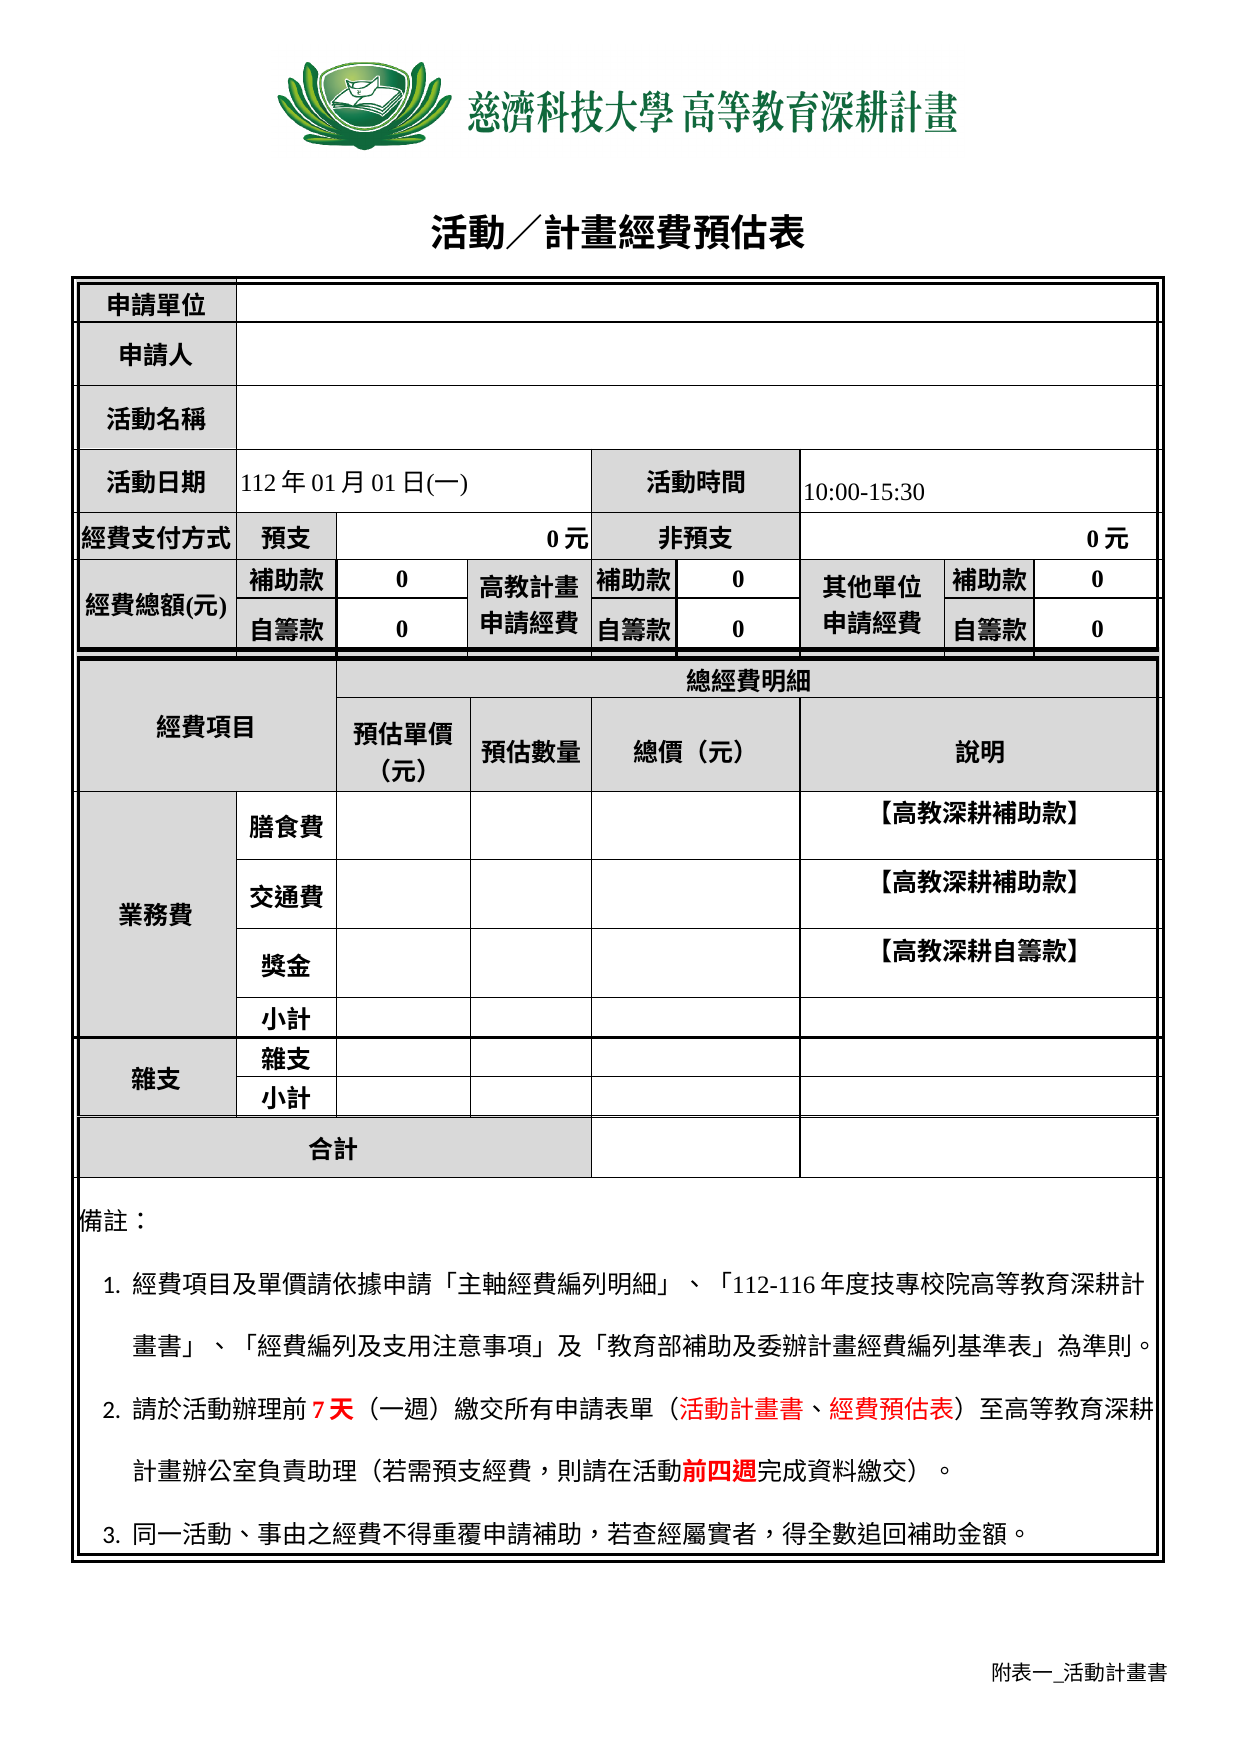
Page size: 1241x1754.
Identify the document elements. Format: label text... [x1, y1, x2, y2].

table_cell 其他單位 申請經費 [801, 560, 944, 647]
table_cell 業務費 [80, 792, 236, 1036]
table_cell [468, 652, 591, 656]
table_cell [337, 929, 470, 997]
table_cell [471, 1077, 591, 1115]
table_cell 經費支付方式 [80, 513, 236, 559]
table_cell [592, 998, 799, 1036]
table_cell 獎金 [237, 929, 336, 997]
table_header 申請單位 [76, 279, 236, 321]
table_cell 小計 [237, 998, 336, 1036]
table_cell 補助款 [945, 560, 1033, 597]
table_cell [801, 1077, 1156, 1115]
table_cell [801, 652, 944, 656]
table_cell 10:00-15:30 [801, 450, 1156, 512]
table_cell [337, 998, 470, 1036]
table_cell 0元 [801, 513, 1156, 559]
table_cell [337, 1077, 470, 1115]
table_cell 預估單價（元） [337, 698, 470, 791]
table_cell 補助款 [237, 560, 335, 597]
table_cell 補助款 [592, 560, 675, 597]
table_cell 自籌款 [237, 599, 335, 647]
table_cell [471, 998, 591, 1036]
table_cell [592, 1039, 799, 1076]
table_cell [592, 929, 799, 997]
table_cell 0 [338, 599, 467, 647]
table_cell [471, 1039, 591, 1076]
table_cell [237, 323, 1156, 385]
table_cell 活動名稱 [80, 386, 236, 448]
table_cell 說明 [801, 698, 1156, 791]
table_cell [471, 792, 591, 859]
table_cell 0 [678, 560, 799, 597]
table_cell 自籌款 [945, 599, 1033, 647]
table_header [237, 285, 1156, 321]
table_cell [337, 792, 470, 859]
table_cell 交通費 [237, 860, 336, 928]
table_cell [945, 652, 1033, 656]
table_cell [237, 386, 1156, 448]
table_cell 0 [678, 599, 799, 647]
table_cell [1035, 647, 1160, 697]
table_cell [592, 860, 799, 928]
table_cell [471, 860, 591, 928]
table_cell 0 [1035, 599, 1156, 647]
table_cell 雜支 [237, 1039, 336, 1076]
table_cell 申請人 [80, 323, 236, 385]
table_cell [471, 929, 591, 997]
table_cell [801, 1118, 1156, 1177]
table_cell [801, 1039, 1156, 1076]
table_cell [592, 1077, 799, 1115]
table_cell [338, 652, 467, 656]
table_cell 非預支 [592, 513, 799, 559]
table_cell 高教計畫申請經費 [468, 560, 591, 647]
text 活動／計畫經費預估表 [71, 188, 1165, 251]
table_cell 預支 [237, 513, 336, 559]
table_cell 雜支 [80, 1039, 236, 1115]
table_cell 經費項目 [76, 647, 236, 791]
table_cell 總價（元） [592, 698, 799, 791]
table_cell [592, 1118, 799, 1177]
table_cell [801, 998, 1156, 1036]
table_cell [592, 652, 675, 656]
table_cell 112年01月01日(一) [237, 450, 591, 512]
table_cell 0 [338, 560, 467, 597]
table_cell 0 [1035, 560, 1156, 597]
table_cell 活動時間 [592, 450, 799, 512]
table_cell [592, 792, 799, 859]
table_cell 經費項目 [80, 661, 336, 791]
table_cell 自籌款 [592, 599, 675, 647]
table_cell 【高教深耕補助款】 [801, 860, 1156, 928]
table_cell 膳食費 [237, 792, 336, 859]
table_cell 合計 [80, 1118, 591, 1177]
table_cell 0元 [337, 513, 591, 559]
table_cell 小計 [237, 1077, 336, 1115]
table_cell 經費項目 [237, 652, 335, 656]
table_header [237, 279, 1160, 321]
table_cell 經費總額(元) [80, 560, 236, 647]
table_cell [678, 652, 799, 656]
table_cell [337, 1039, 470, 1076]
table_cell 預估數量 [471, 698, 591, 791]
table_cell [337, 860, 470, 928]
table_cell 總經費明細 [337, 661, 1156, 697]
table_cell 活動日期 [80, 450, 236, 512]
table_cell 備註： 經費項目及單價請依據申請「主軸經費編列明細」、「112-116年度技專校院高等教育深耕計畫書」、「經費編列及支用注意事項」及「教育部補助及委辦計畫經費編列基準表」為準則。 請於活動辦理前7天（一週）繳交所有申請表單（活動計畫書、經費預估表）至高等教育深耕計畫辦公室負責助理（若需預支經費，則請在活動前四週完成資料繳交）。 同一活動、事由之經費不得重覆申請補助，若查經屬實者，得全數追回補助金額。 [80, 1178, 1156, 1553]
table_cell 【高教深耕補助款】 [801, 792, 1156, 859]
table_cell 【高教深耕自籌款】 [801, 929, 1156, 997]
